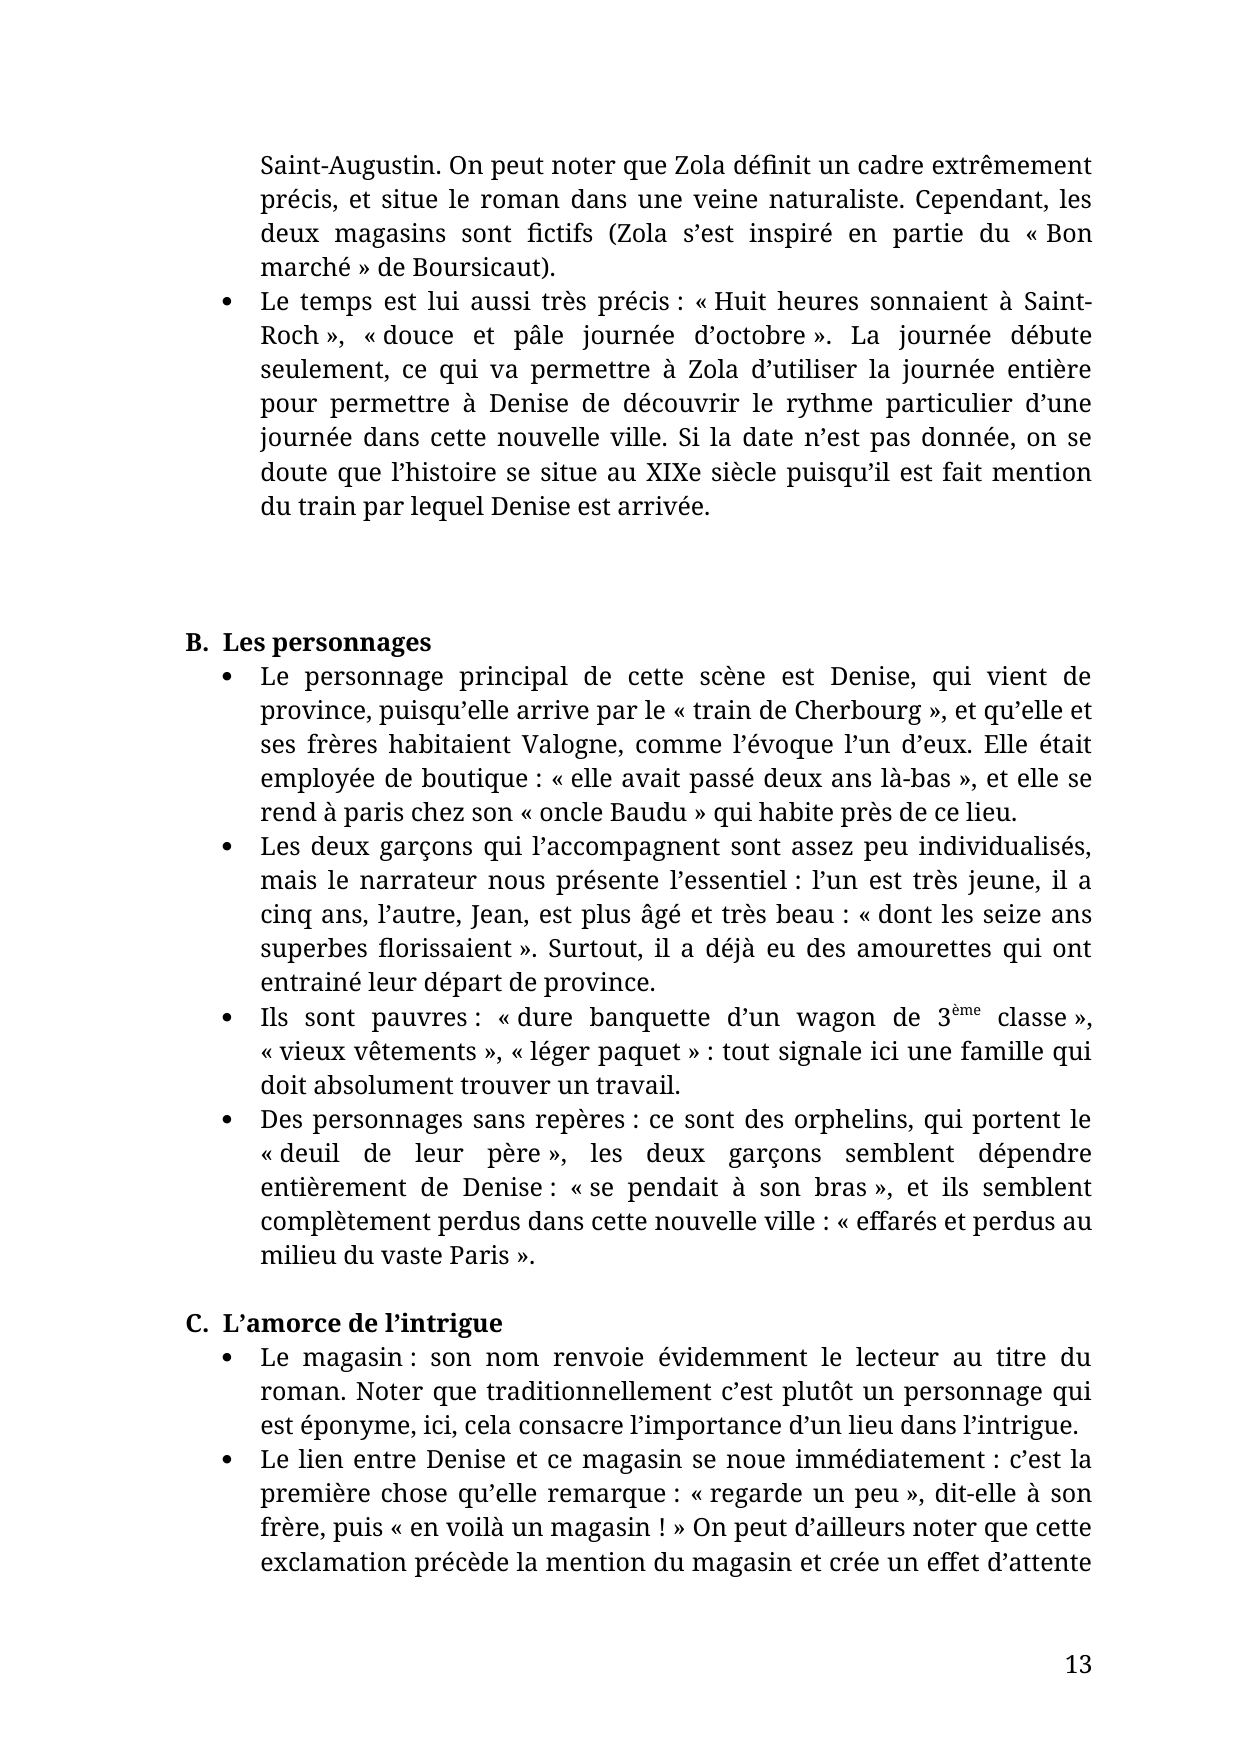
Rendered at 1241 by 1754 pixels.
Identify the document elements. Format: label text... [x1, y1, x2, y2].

list Les personnages [185, 624, 1093, 658]
list L’amorce de l’intrigue [185, 1306, 1093, 1340]
list Des personnages sans repères : ce sont des orphelins, qui portent le « deuil de leur père », les deux garçons semblent dépendre entièrement de Denise : « se pendait à son bras », et ils semblent complètement perdus dans cette nouvelle ville : « effarés et perdus au milieu du vaste Paris ». [223, 1101, 1093, 1272]
list Le temps est lui aussi très précis : « Huit heures sonnaient à Saint-Roch », « douce et pâle journée d’octobre ». La journée débute seulement, ce qui va permettre à Zola d’utiliser la journée entière pour permettre à Denise de découvrir le rythme particulier d’une journée dans cette nouvelle ville. Si la date n’est pas donnée, on se doute que l’histoire se situe au XIXe siècle puisqu’il est fait mention du train par lequel Denise est arrivée. [223, 284, 1093, 522]
list Ils sont pauvres : « dure banquette d’un wagon de 3ème classe », « vieux vêtements », « léger paquet » : tout signale ici une famille qui doit absolument trouver un travail. [223, 999, 1093, 1101]
list Saint-Augustin. On peut noter que Zola définit un cadre extrêmement précis, et situe le roman dans une veine naturaliste. Cependant, les deux magasins sont fictifs (Zola s’est inspiré en partie du « Bon marché » de Boursicaut). [223, 148, 1093, 284]
list Les deux garçons qui l’accompagnent sont assez peu individualisés, mais le narrateur nous présente l’essentiel : l’un est très jeune, il a cinq ans, l’autre, Jean, est plus âgé et très beau : « dont les seize ans superbes florissaient ». Surtout, il a déjà eu des amourettes qui ont entrainé leur départ de province. [223, 829, 1093, 999]
list Le magasin : son nom renvoie évidemment le lecteur au titre du roman. Noter que traditionnellement c’est plutôt un personnage qui est éponyme, ici, cela consacre l’importance d’un lieu dans l’intrigue. [223, 1340, 1093, 1442]
list Le lien entre Denise et ce magasin se noue immédiatement : c’est la première chose qu’elle remarque : « regarde un peu », dit-elle à son frère, puis « en voilà un magasin ! » On peut d’ailleurs noter que cette exclamation précède la mention du magasin et crée un effet d’attente [223, 1442, 1093, 1578]
list Le personnage principal de cette scène est Denise, qui vient de province, puisqu’elle arrive par le « train de Cherbourg », et qu’elle et ses frères habitaient Valogne, comme l’évoque l’un d’eux. Elle était employée de boutique : « elle avait passé deux ans là-bas », et elle se rend à paris chez son « oncle Baudu » qui habite près de ce lieu. [223, 658, 1093, 829]
